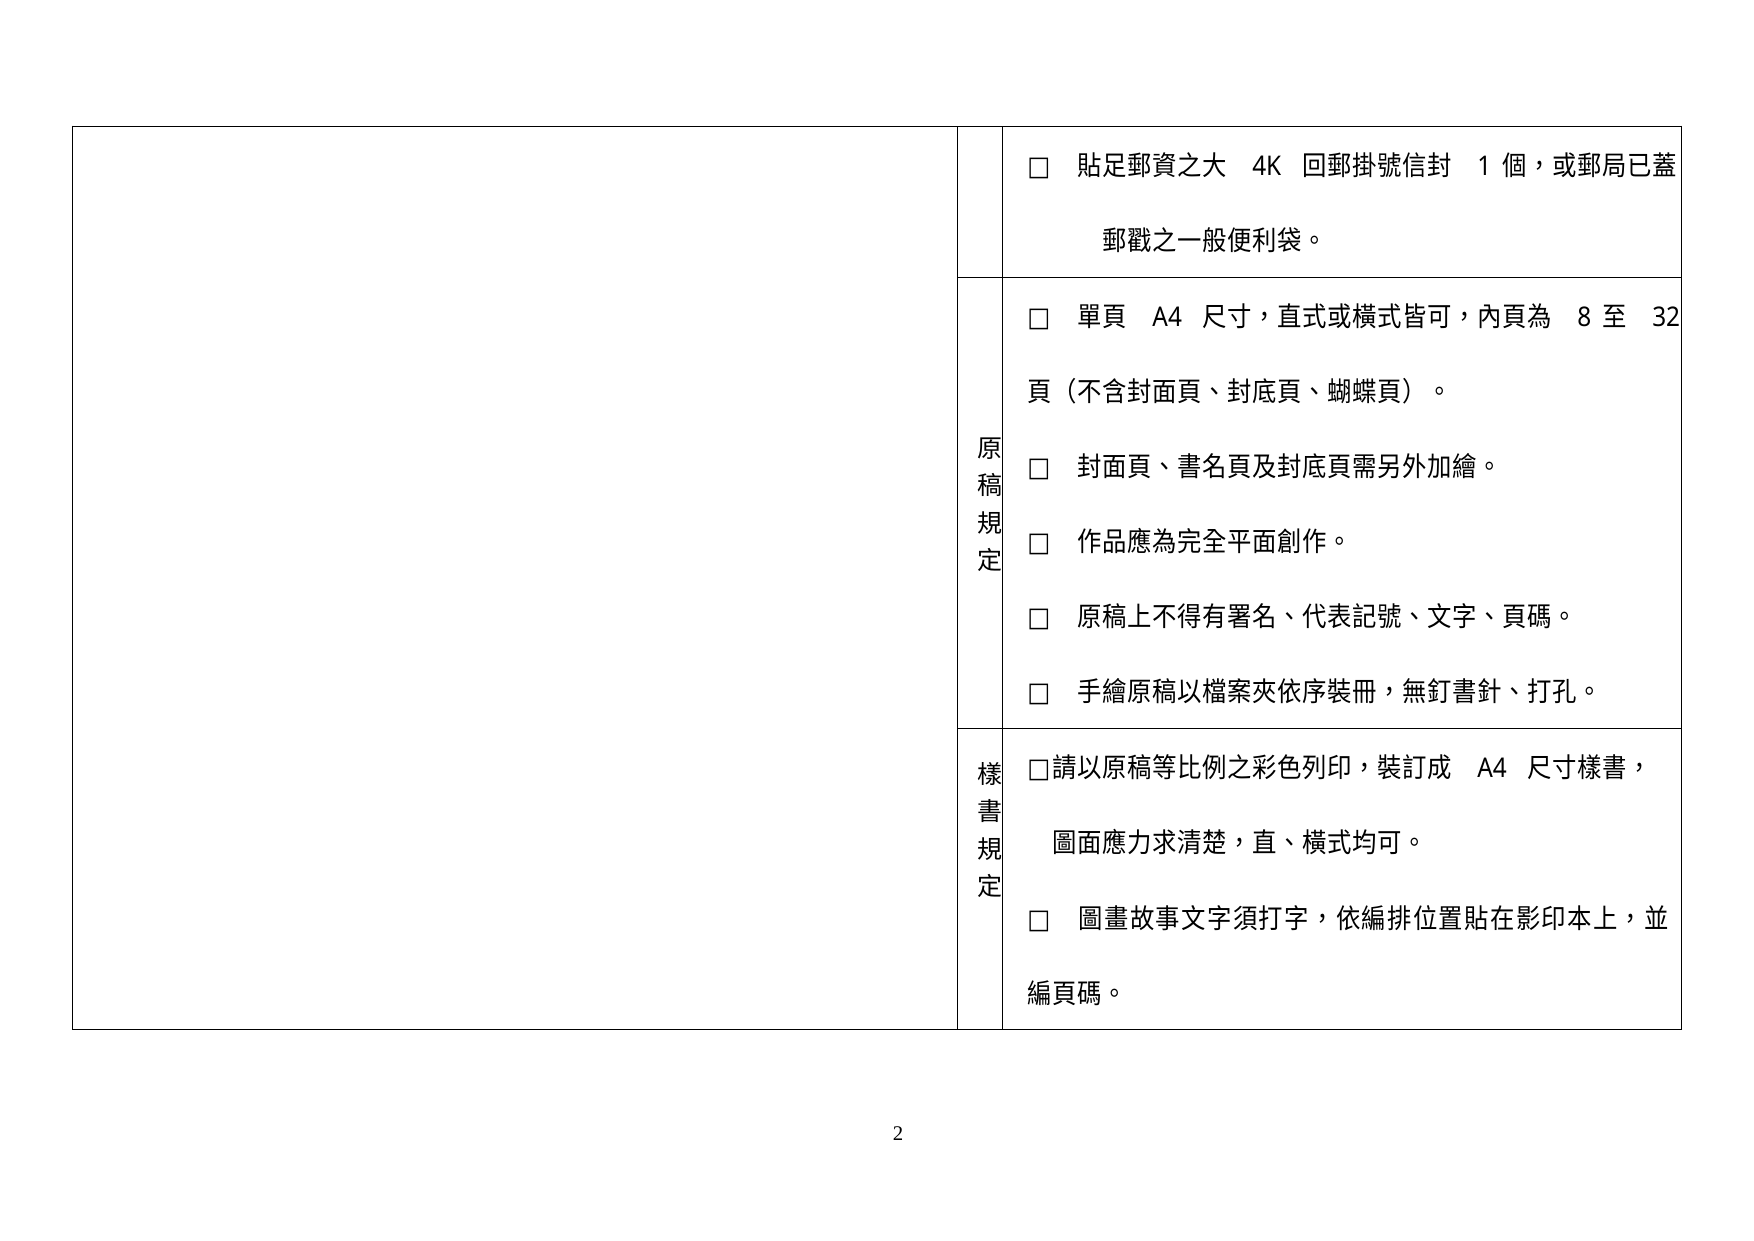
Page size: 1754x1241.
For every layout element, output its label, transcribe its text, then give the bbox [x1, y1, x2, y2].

table_cell [958, 127, 1002, 277]
table_cell 樣書規定 [958, 729, 1002, 1029]
table_cell 原稿規定 [958, 278, 1002, 728]
table_cell □請以原稿等比例之彩色列印，裝訂成 A4 尺寸樣書， 圖面應力求清楚，直、橫式均可。 □ 圖畫故事文字須打字，依編排位置貼在影印本上，並編頁碼。 [1003, 729, 1681, 1029]
table_cell □ 單頁 A4 尺寸，直式或橫式皆可，內頁為 8至 32頁（不含封面頁、封底頁、蝴蝶頁）。 □ 封面頁、書名頁及封底頁需另外加繪。 □ 作品應為完全平面創作。 □ 原稿上不得有署名、代表記號、文字、頁碼。 □ 手繪原稿以檔案夾依序裝冊，無釘書針、打孔。 [1003, 278, 1681, 728]
table_cell □ 貼足郵資之大 4K 回郵掛號信封 1 個，或郵局已蓋郵戳之一般便利袋。 [1003, 127, 1681, 277]
